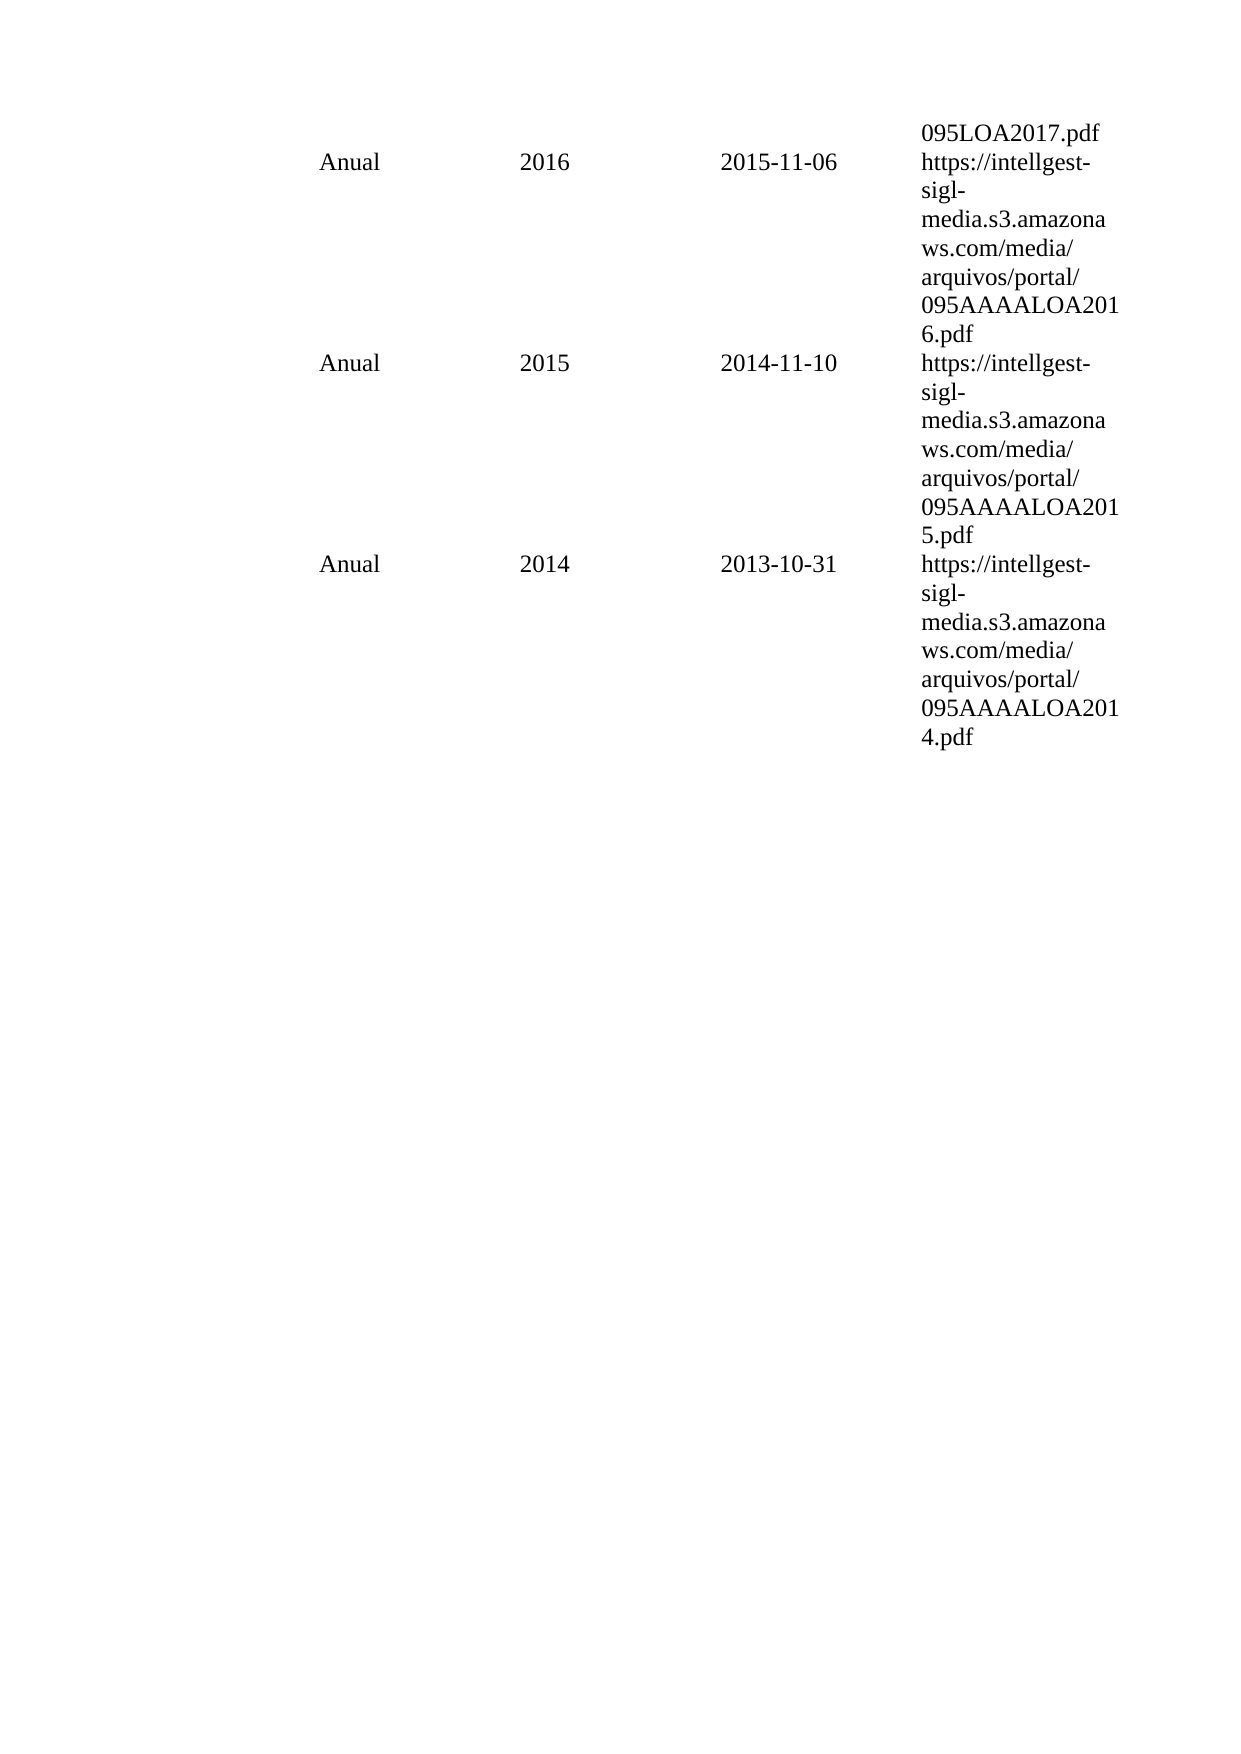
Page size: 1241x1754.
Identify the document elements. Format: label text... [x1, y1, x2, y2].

table_cell 2014 [520, 549, 720, 751]
table_cell https://intellgest-sigl-media.s3.amazonaws.com/media/arquivos/portal/095AAAALOA2015.pdf [921, 348, 1122, 549]
table_cell 2015 [520, 348, 720, 549]
table_cell 095LOA2017.pdf [921, 118, 1122, 147]
table_cell [118, 118, 319, 147]
table_cell Anual [319, 348, 519, 549]
table_cell 2014-11-10 [720, 348, 921, 549]
table_cell 2016 [520, 147, 720, 348]
table_cell [720, 118, 921, 147]
table_cell Anual [319, 549, 519, 751]
table_cell https://intellgest-sigl-media.s3.amazonaws.com/media/arquivos/portal/095AAAALOA2014.pdf [921, 549, 1122, 751]
table_cell [319, 118, 519, 147]
table_cell [118, 549, 319, 751]
table_cell 2013-10-31 [720, 549, 921, 751]
table_cell [520, 118, 720, 147]
table_cell https://intellgest-sigl-media.s3.amazonaws.com/media/arquivos/portal/095AAAALOA2016.pdf [921, 147, 1122, 348]
table_cell 2015-11-06 [720, 147, 921, 348]
table_cell Anual [319, 147, 519, 348]
table_cell [118, 348, 319, 549]
table_cell [118, 147, 319, 348]
